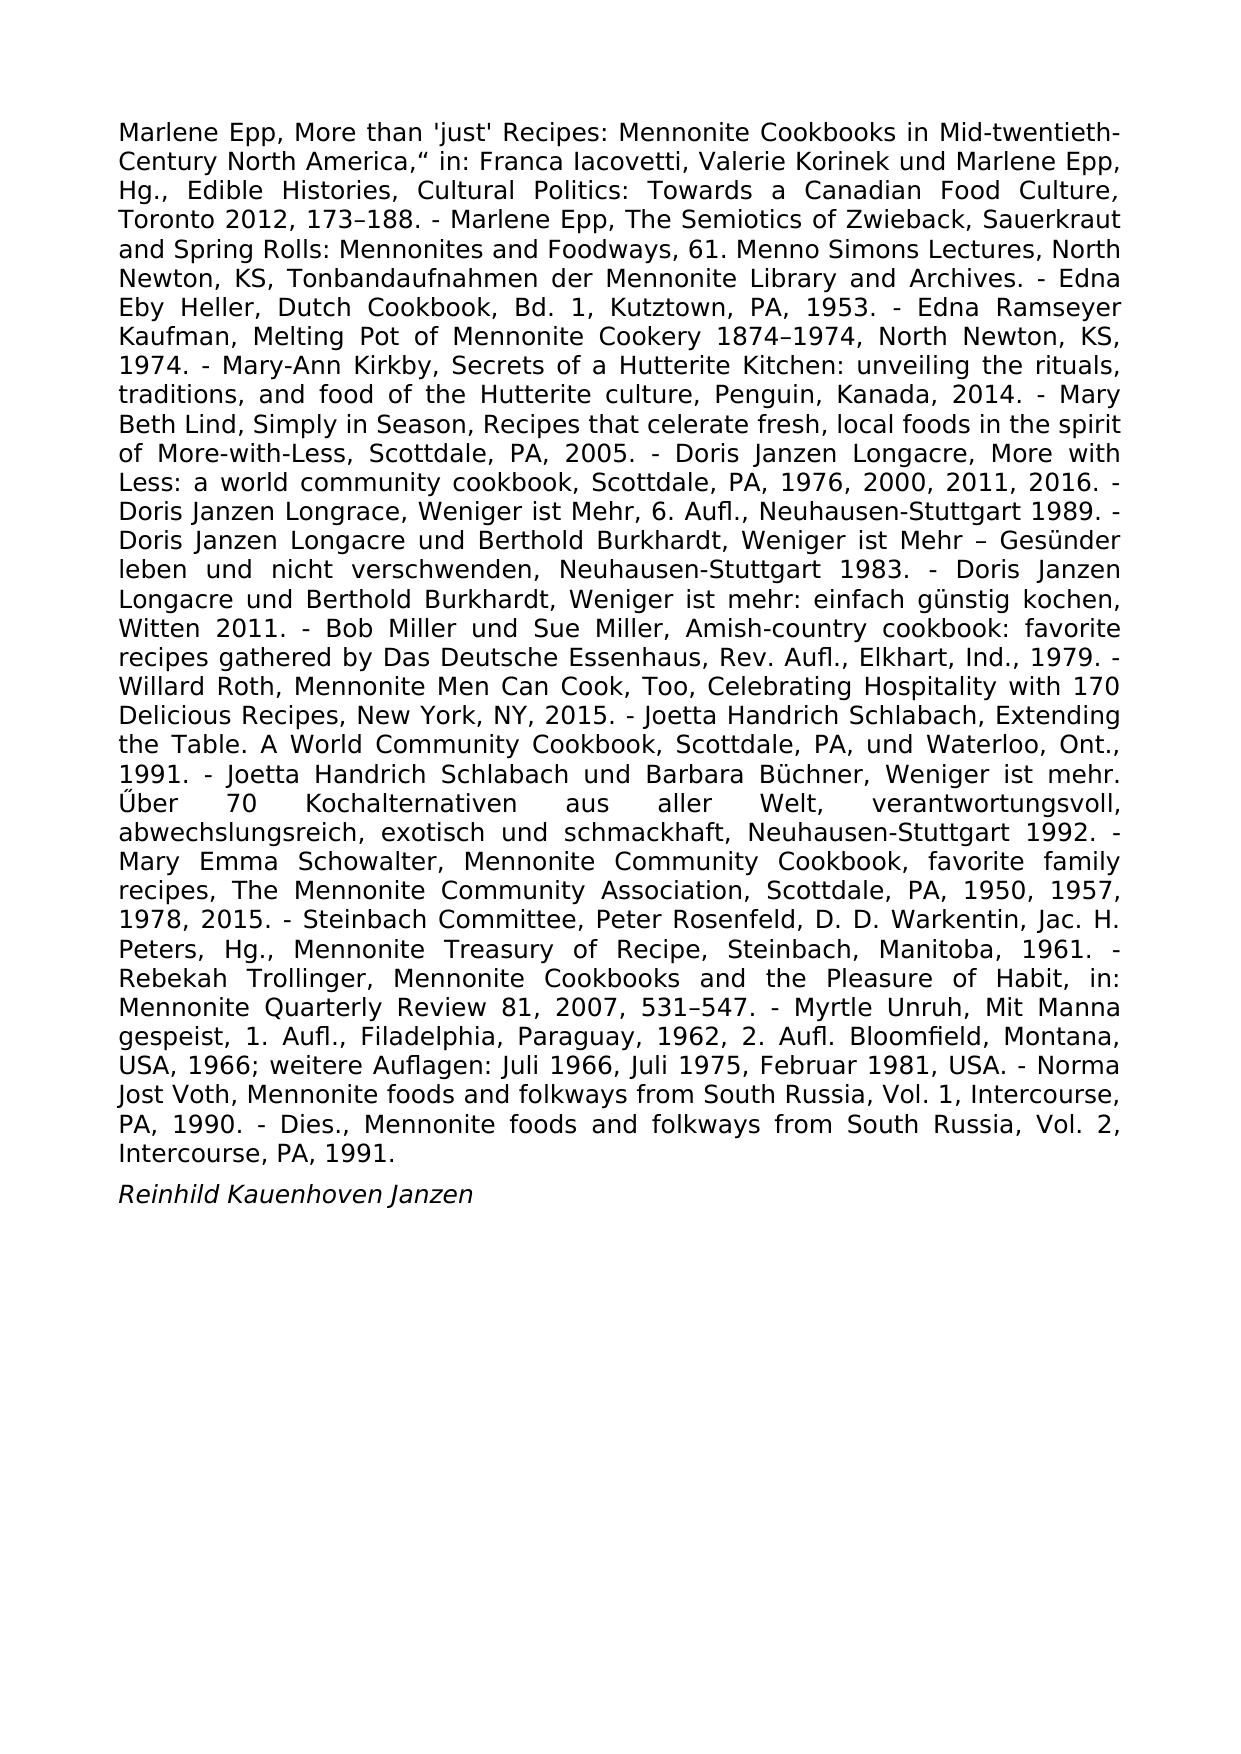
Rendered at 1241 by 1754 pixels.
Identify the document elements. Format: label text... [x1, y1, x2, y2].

text - Marlene Epp, More than 'just' Recipes: Mennonite Cookbooks in Mid-twentieth-Century North America,“ in: Franca Iacovetti, Valerie Korinek und Marlene Epp, Hg., Edible Histories, Cultural Politics: Towards a Canadian Food Culture, Toronto 2012, 173–188. - Marlene Epp, The Semiotics of Zwieback, Sauerkraut and Spring Rolls: Mennonites and Foodways, 61. Menno Simons Lectures, North Newton, KS, Tonbandaufnahmen der Mennonite Library and Archives. - Edna Eby Heller, Dutch Cookbook, Bd. 1, Kutztown, PA, 1953. - Edna Ramseyer Kaufman, Melting Pot of Mennonite Cookery 1874–1974, North Newton, KS, 1974. - Mary-Ann Kirkby, Secrets of a Hutterite Kitchen: unveiling the rituals, traditions, and food of the Hutterite culture, Penguin, Kanada, 2014. - Mary Beth Lind, Simply in Season, Recipes that celerate fresh, local foods in the spirit of More-with-Less, Scottdale, PA, 2005. - Doris Janzen Longacre, More with Less: a world community cookbook, Scottdale, PA, 1976, 2000, 2011, 2016. - Doris Janzen Longrace, Weniger ist Mehr, 6. Aufl., Neuhausen-Stuttgart 1989. - Doris Janzen Longacre und Berthold Burkhardt, Weniger ist Mehr – Gesünder leben und nicht verschwenden, Neuhausen-Stuttgart 1983. - Doris Janzen Longacre und Berthold Burkhardt, Weniger ist mehr: einfach günstig kochen, Witten 2011. - Bob Miller und Sue Miller, Amish-country cookbook: favorite recipes gathered by Das Deutsche Essenhaus, Rev. Aufl., Elkhart, Ind., 1979. - Willard Roth, Mennonite Men Can Cook, Too, Celebrating Hospitality with 170 Delicious Recipes, New York, NY, 2015. - Joetta Handrich Schlabach, Extending the Table. A World Community Cookbook, Scottdale, PA, und Waterloo, Ont., 1991. - Joetta Handrich Schlabach und Barbara Büchner, Weniger ist mehr. Űber 70 Kochalternativen aus aller Welt, verantwortungsvoll, abwechslungsreich, exotisch und schmackhaft, Neuhausen-Stuttgart 1992. - Mary Emma Schowalter, Mennonite Community Cookbook, favorite family recipes, The Mennonite Community Association, Scottdale, PA, 1950, 1957, 1978, 2015. - Steinbach Committee, Peter Rosenfeld, D. D. Warkentin, Jac. H. Peters, Hg., Mennonite Treasury of Recipe, Steinbach, Manitoba, 1961. - Rebekah Trollinger, Mennonite Cookbooks and the Pleasure of Habit, in: Mennonite Quarterly Review 81, 2007, 531–547. - Myrtle Unruh, Mit Manna gespeist, 1. Aufl., Filadelphia, Paraguay, 1962, 2. Aufl. Bloomfield, Montana, USA, 1966; weitere Auflagen: Juli 1966, Juli 1975, Februar 1981, USA. - Norma Jost Voth, Mennonite foods and folkways from South Russia, Vol. 1, Intercourse, PA, 1990. - Dies., Mennonite foods and folkways from South Russia, Vol. 2, Intercourse, PA, 1991. [118, 118, 1122, 1168]
text Reinhild Kauenhoven Janzen [118, 1181, 1122, 1210]
